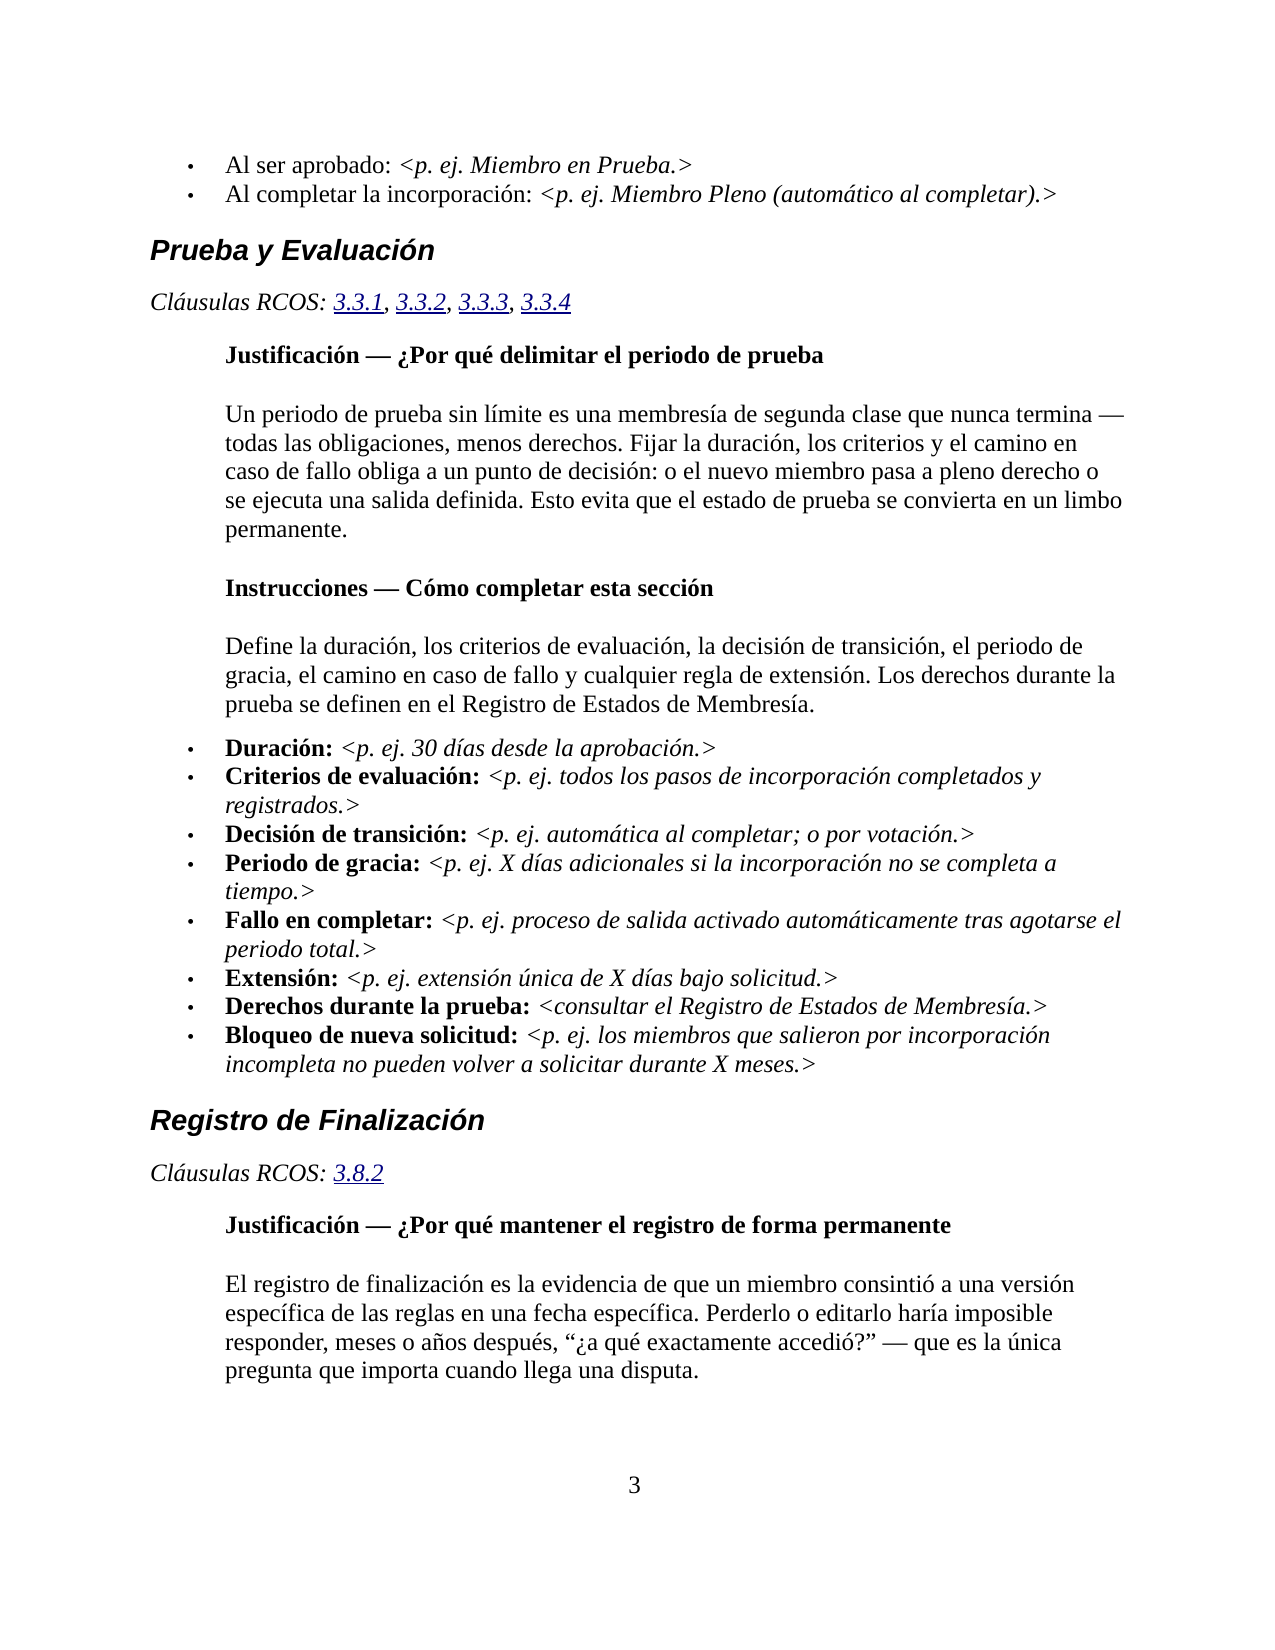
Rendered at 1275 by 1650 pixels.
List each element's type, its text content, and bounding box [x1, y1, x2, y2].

list Extensión: <p. ej. extensión única de X días bajo solicitud.> [187, 963, 1125, 991]
text Un periodo de prueba sin límite es una membresía de segunda clase que nunca termina — todas las obligaciones, menos derechos. Fijar la duración, los criterios y el camino en caso de fallo obliga a un punto de decisión: o el nuevo miembro pasa a pleno derecho o se ejecuta una salida definida. Esto evita que el estado de prueba se convierta en un limbo permanente. [225, 399, 1125, 543]
subtitle Prueba y Evaluación [150, 232, 1125, 266]
list Decisión de transición: <p. ej. automática al completar; o por votación.> [187, 819, 1125, 848]
list Bloqueo de nueva solicitud: <p. ej. los miembros que salieron por incorporación incompleta no pueden volver a solicitar durante X meses.> [187, 1020, 1125, 1078]
list Criterios de evaluación: <p. ej. todos los pasos de incorporación completados y registrados.> [187, 761, 1125, 819]
list Fallo en completar: <p. ej. proceso de salida activado automáticamente tras agotarse el periodo total.> [187, 905, 1125, 963]
text Define la duración, los criterios de evaluación, la decisión de transición, el periodo de gracia, el camino en caso de fallo y cualquier regla de extensión. Los derechos durante la prueba se definen en el Registro de Estados de Membresía. [225, 631, 1125, 718]
subtitle Registro de Finalización [150, 1103, 1125, 1136]
text Justificación — ¿Por qué mantener el registro de forma permanente [225, 1210, 1125, 1239]
list Derechos durante la prueba: <consultar el Registro de Estados de Membresía.> [187, 991, 1125, 1020]
text Cláusulas RCOS: 3.8.2 [150, 1158, 1125, 1186]
text Instrucciones — Cómo completar esta sección [225, 573, 1125, 601]
list Al ser aprobado: <p. ej. Miembro en Prueba.> [187, 150, 1125, 179]
text Cláusulas RCOS: 3.3.1, 3.3.2, 3.3.3, 3.3.4 [150, 287, 1125, 316]
text El registro de finalización es la evidencia de que un miembro consintió a una versión específica de las reglas en una fecha específica. Perderlo o editarlo haría imposible responder, meses o años después, “¿a qué exactamente accedió?” — que es la única pregunta que importa cuando llega una disputa. [225, 1269, 1125, 1384]
list Al completar la incorporación: <p. ej. Miembro Pleno (automático al completar).> [187, 179, 1125, 207]
text Justificación — ¿Por qué delimitar el periodo de prueba [225, 340, 1125, 369]
list Periodo de gracia: <p. ej. X días adicionales si la incorporación no se completa a tiempo.> [187, 848, 1125, 905]
list Duración: <p. ej. 30 días desde la aprobación.> [187, 733, 1125, 761]
